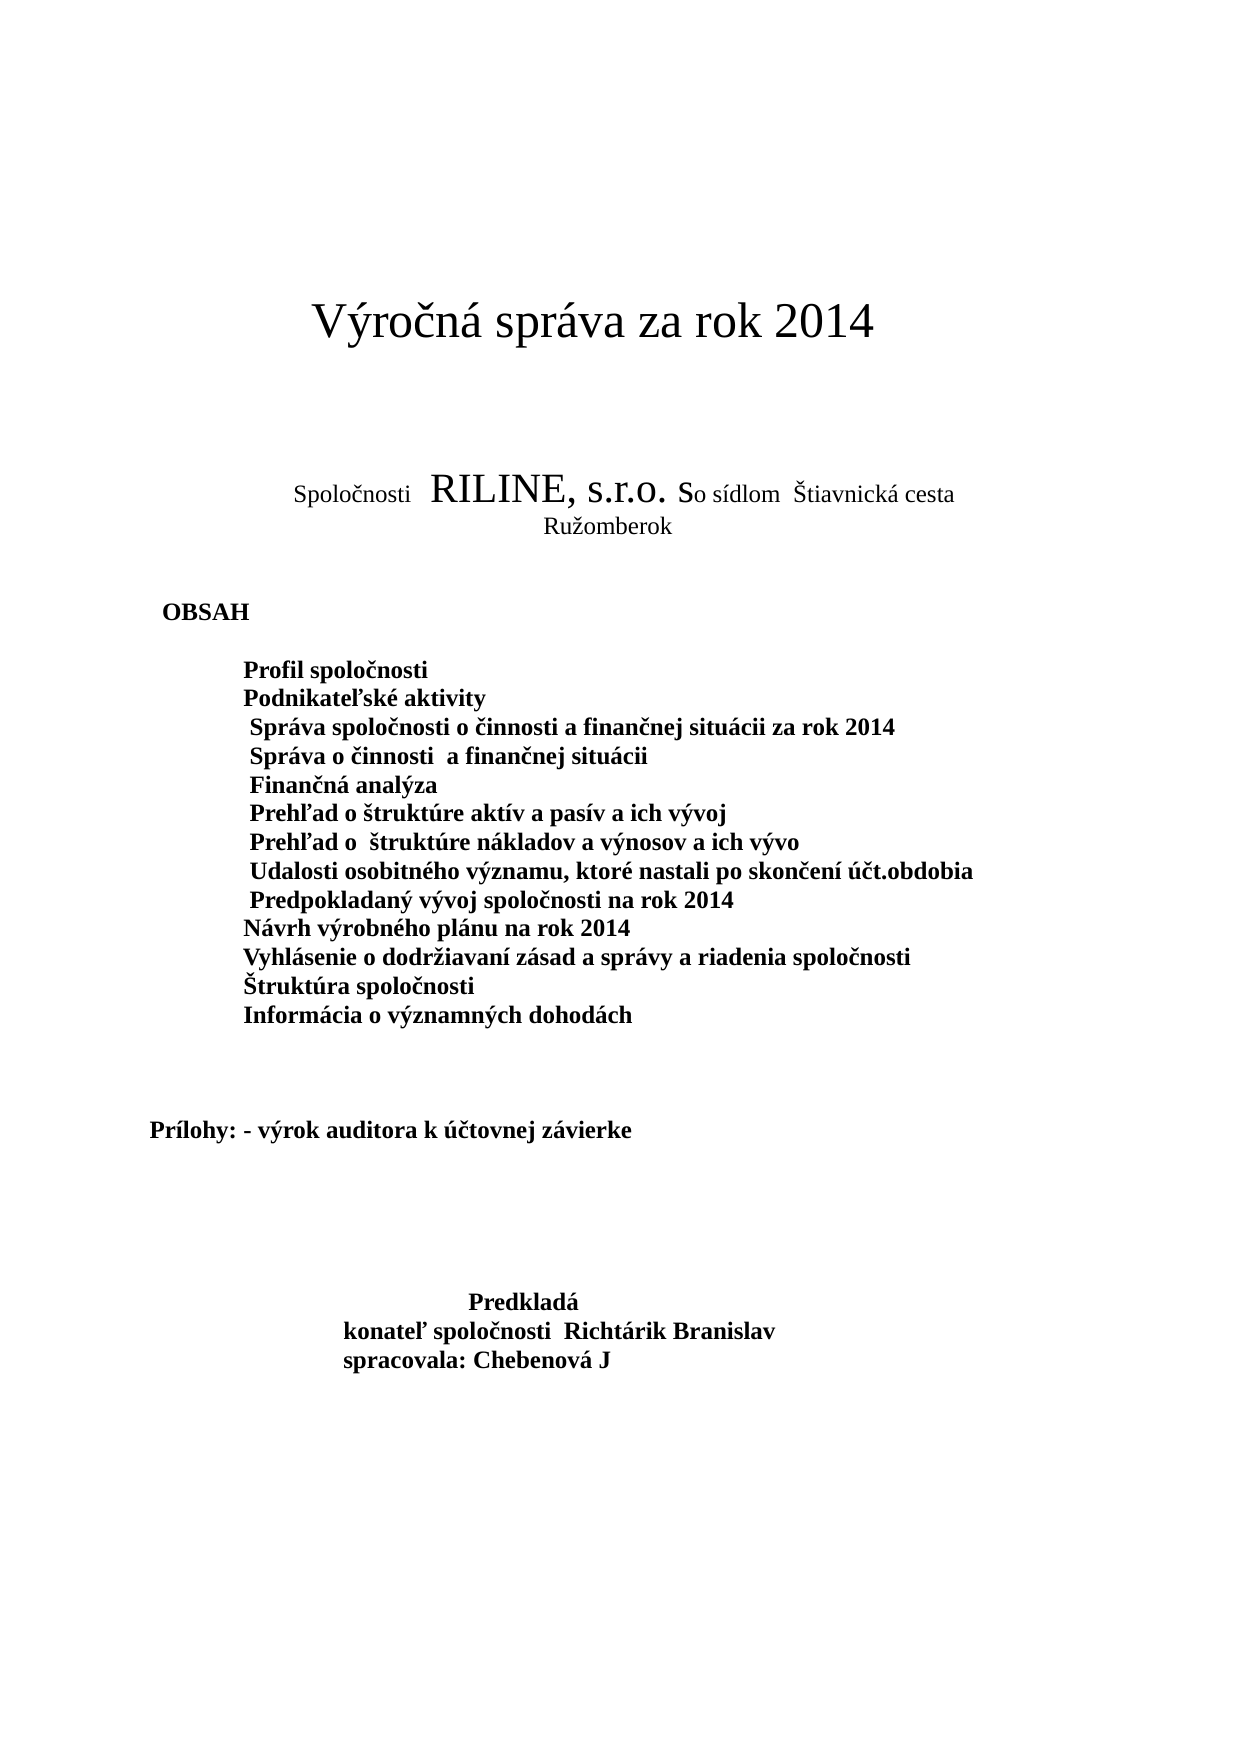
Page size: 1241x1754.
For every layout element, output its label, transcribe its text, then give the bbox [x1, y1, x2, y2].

text Ružomberok [118, 511, 1122, 540]
list Profil spoločnosti [156, 655, 1122, 683]
list Udalosti osobitného významu, ktoré nastali po skončení účt.obdobia [193, 856, 1122, 885]
list Návrh výrobného plánu na rok 2014 [193, 913, 1122, 942]
list Predpokladaný vývoj spoločnosti na rok 2014 [193, 885, 1122, 913]
list Podnikateľské aktivity [156, 683, 1122, 712]
text Predkladá [118, 1287, 1122, 1316]
list Štruktúra spoločnosti [193, 971, 1122, 1000]
text spracovala: Chebenová J [118, 1345, 1122, 1373]
text Prílohy: - výrok auditora k účtovnej závierke [118, 1115, 1122, 1143]
list Vyhlásenie o dodržiavaní zásad a správy a riadenia spoločnosti [193, 942, 1122, 971]
text Výročná správa za rok 2014 [118, 291, 1122, 348]
list Prehľad o štruktúre nákladov a výnosov a ich vývo [193, 827, 1122, 856]
text konateľ spoločnosti Richtárik Branislav [118, 1316, 1122, 1345]
list Informácia o významných dohodách [193, 1000, 1122, 1028]
text Spoločnosti RILINE, s.r.o. so sídlom Štiavnická cesta [118, 463, 1122, 511]
list Správa spoločnosti o činnosti a finančnej situácii za rok 2014 [156, 712, 1122, 741]
list Prehľad o štruktúre aktív a pasív a ich vývoj [193, 798, 1122, 827]
text OBSAH [118, 597, 1122, 626]
list Správa o činnosti a finančnej situácii [156, 741, 1122, 770]
list Finančná analýza [193, 770, 1122, 798]
